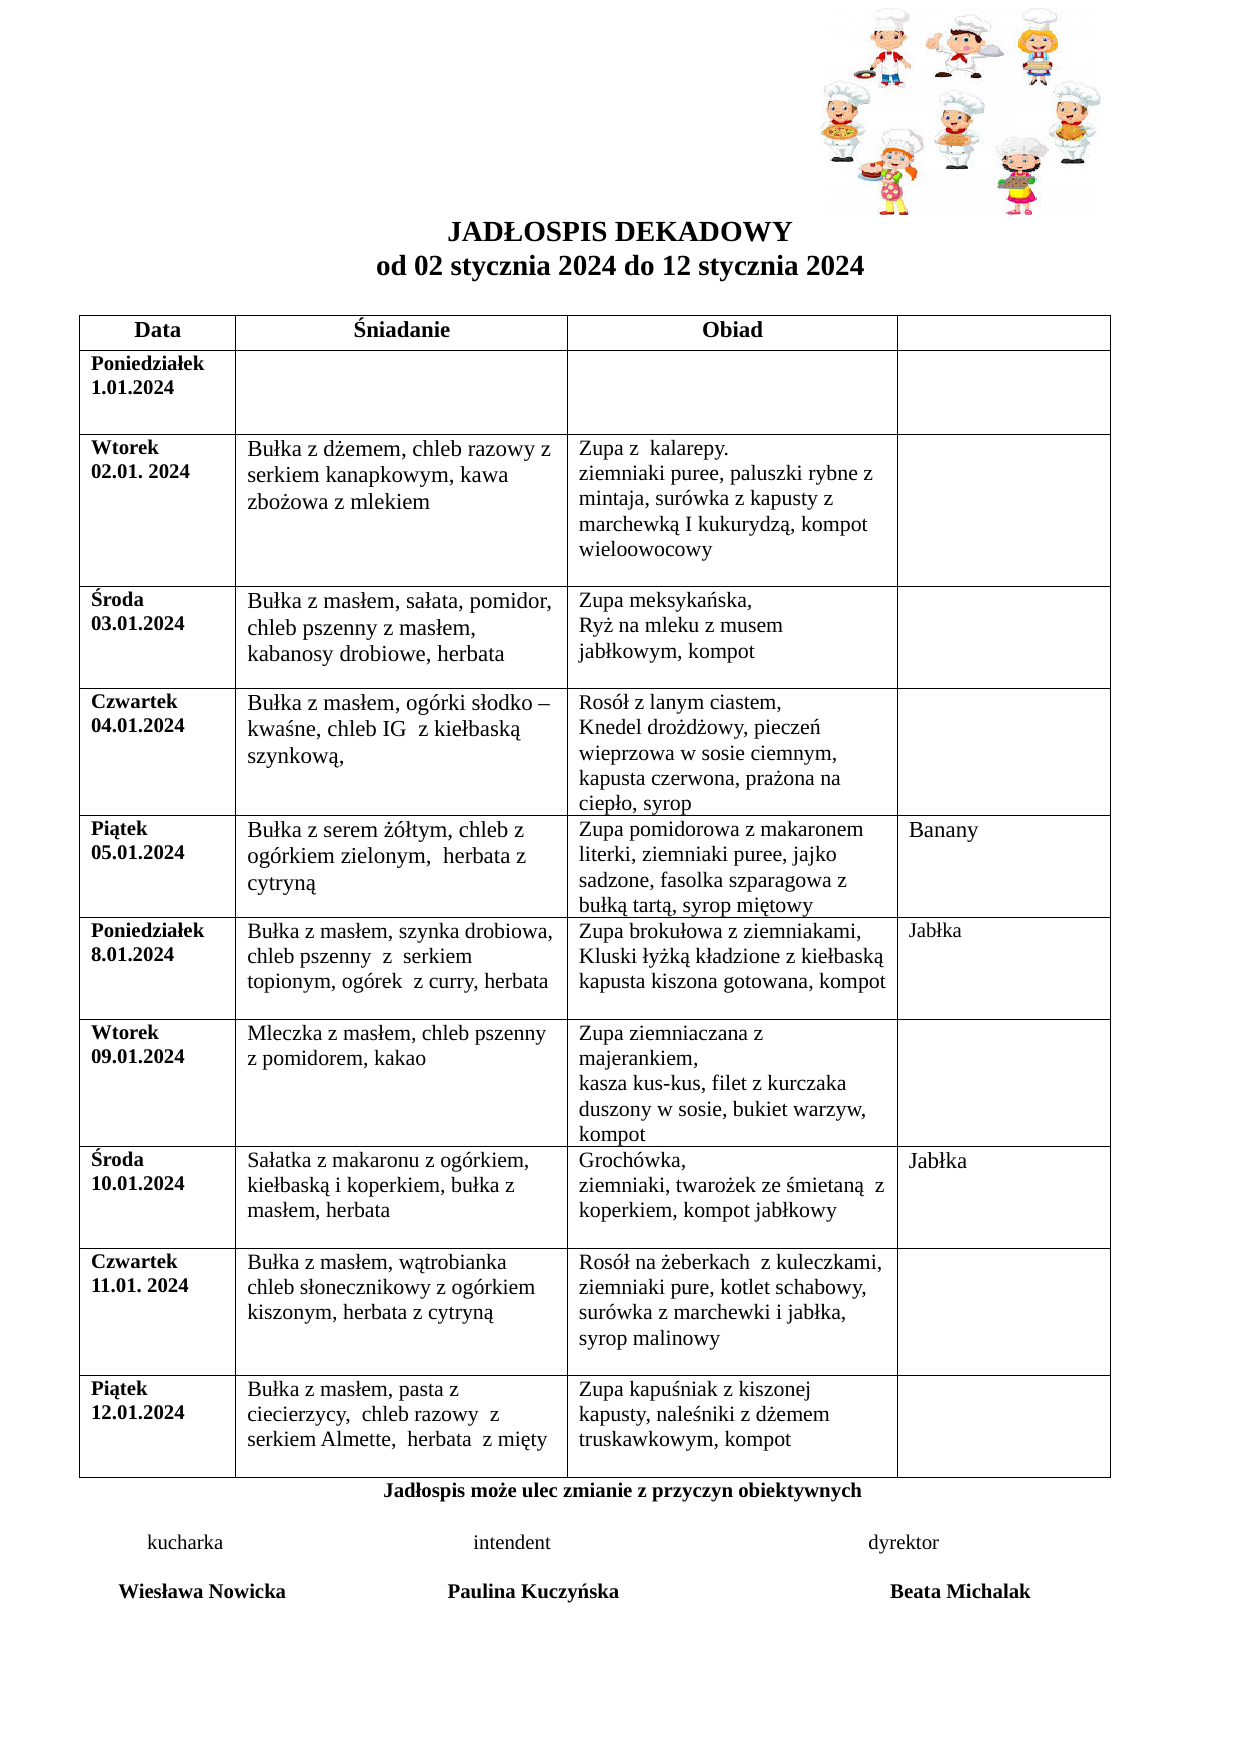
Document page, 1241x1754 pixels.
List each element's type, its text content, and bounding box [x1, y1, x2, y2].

text Wiesława Nowicka Paulina Kuczyńska Beata Michalak [118, 1579, 1122, 1603]
table_cell Zupa brokułowa z ziemniakami, Kluski łyżką kładzione z kiełbaską kapusta kiszona gotowana, kompot [568, 918, 897, 1019]
table_cell [568, 351, 897, 434]
table_cell Bułka z masłem, pasta z ciecierzycy, chleb razowy z serkiem Almette, herbata z mięty [236, 1376, 567, 1477]
table_cell Rosół na żeberkach z kuleczkami, ziemniaki pure, kotlet schabowy, surówka z marchewki i jabłka, syrop malinowy [568, 1249, 897, 1375]
table_cell Mleczka z masłem, chleb pszenny z pomidorem, kakao [236, 1020, 567, 1146]
table_cell Zupa z kalarepy. ziemniaki puree, paluszki rybne z mintaja, surówka z kapusty z marchewką I kukurydzą, kompot wieloowocowy [568, 435, 897, 586]
table_cell Bułka z dżemem, chleb razowy z serkiem kanapkowym, kawa zbożowa z mlekiem [236, 435, 567, 586]
table_cell Piątek 12.01.2024 [80, 1376, 235, 1477]
table_cell Wtorek 09.01.2024 [80, 1020, 235, 1146]
table_cell Bułka z serem żółtym, chleb z ogórkiem zielonym, herbata z cytryną [236, 816, 567, 917]
table_cell Jabłka [898, 1147, 1110, 1248]
table_cell Jabłka [898, 918, 1110, 1019]
table_header Obiad [568, 316, 897, 350]
table_cell Środa 10.01.2024 [80, 1147, 235, 1248]
table_cell Sałatka z makaronu z ogórkiem, kiełbaską i koperkiem, bułka z masłem, herbata [236, 1147, 567, 1248]
table_cell Poniedziałek 1.01.2024 [80, 351, 235, 434]
table_cell [898, 1020, 1110, 1146]
table_cell [898, 689, 1110, 815]
table_cell [236, 351, 567, 434]
table_cell Wtorek 02.01. 2024 [80, 435, 235, 586]
table_cell [898, 587, 1110, 688]
text kucharka intendent dyrektor [118, 1528, 1122, 1555]
text JADŁOSPIS DEKADOWY [118, 118, 1122, 248]
table_header [898, 316, 1110, 350]
table_cell Czwartek 11.01. 2024 [80, 1249, 235, 1375]
table_cell [898, 1376, 1110, 1477]
table_cell Zupa pomidorowa z makaronem literki, ziemniaki puree, jajko sadzone, fasolka szparagowa z bułką tartą, syrop miętowy [568, 816, 897, 917]
table_cell Zupa kapuśniak z kiszonej kapusty, naleśniki z dżemem truskawkowym, kompot [568, 1376, 897, 1477]
table_cell [898, 1249, 1110, 1375]
table_cell Bułka z masłem, szynka drobiowa, chleb pszenny z serkiem topionym, ogórek z curry, herbata [236, 918, 567, 1019]
text od 02 stycznia 2024 do 12 stycznia 2024 [118, 248, 1122, 282]
table_header Data [80, 316, 235, 350]
table_cell Środa 03.01.2024 [80, 587, 235, 688]
table_cell Bułka z masłem, wątrobianka chleb słonecznikowy z ogórkiem kiszonym, herbata z cytryną [236, 1249, 567, 1375]
table_cell [898, 435, 1110, 586]
text Jadłospis może ulec zmianie z przyczyn obiektywnych [118, 1478, 1122, 1502]
table_cell Bułka z masłem, ogórki słodko – kwaśne, chleb IG z kiełbaską szynkową, [236, 689, 567, 815]
table_cell Poniedziałek 8.01.2024 [80, 918, 235, 1019]
table_cell Bułka z masłem, sałata, pomidor, chleb pszenny z masłem, kabanosy drobiowe, herbata [236, 587, 567, 688]
table_cell Rosół z lanym ciastem, Knedel drożdżowy, pieczeń wieprzowa w sosie ciemnym, kapusta czerwona, prażona na ciepło, syrop [568, 689, 897, 815]
table_cell Piątek 05.01.2024 [80, 816, 235, 917]
table_cell [898, 351, 1110, 434]
table_header Śniadanie [236, 316, 567, 350]
table_cell Grochówka, ziemniaki, twarożek ze śmietaną z koperkiem, kompot jabłkowy [568, 1147, 897, 1248]
table_cell Zupa ziemniaczana z majerankiem, kasza kus-kus, filet z kurczaka duszony w sosie, bukiet warzyw, kompot [568, 1020, 897, 1146]
picture [820, 8, 1101, 215]
table_cell Zupa meksykańska, Ryż na mleku z musem jabłkowym, kompot [568, 587, 897, 688]
table_cell Czwartek 04.01.2024 [80, 689, 235, 815]
table_cell Banany [898, 816, 1110, 917]
